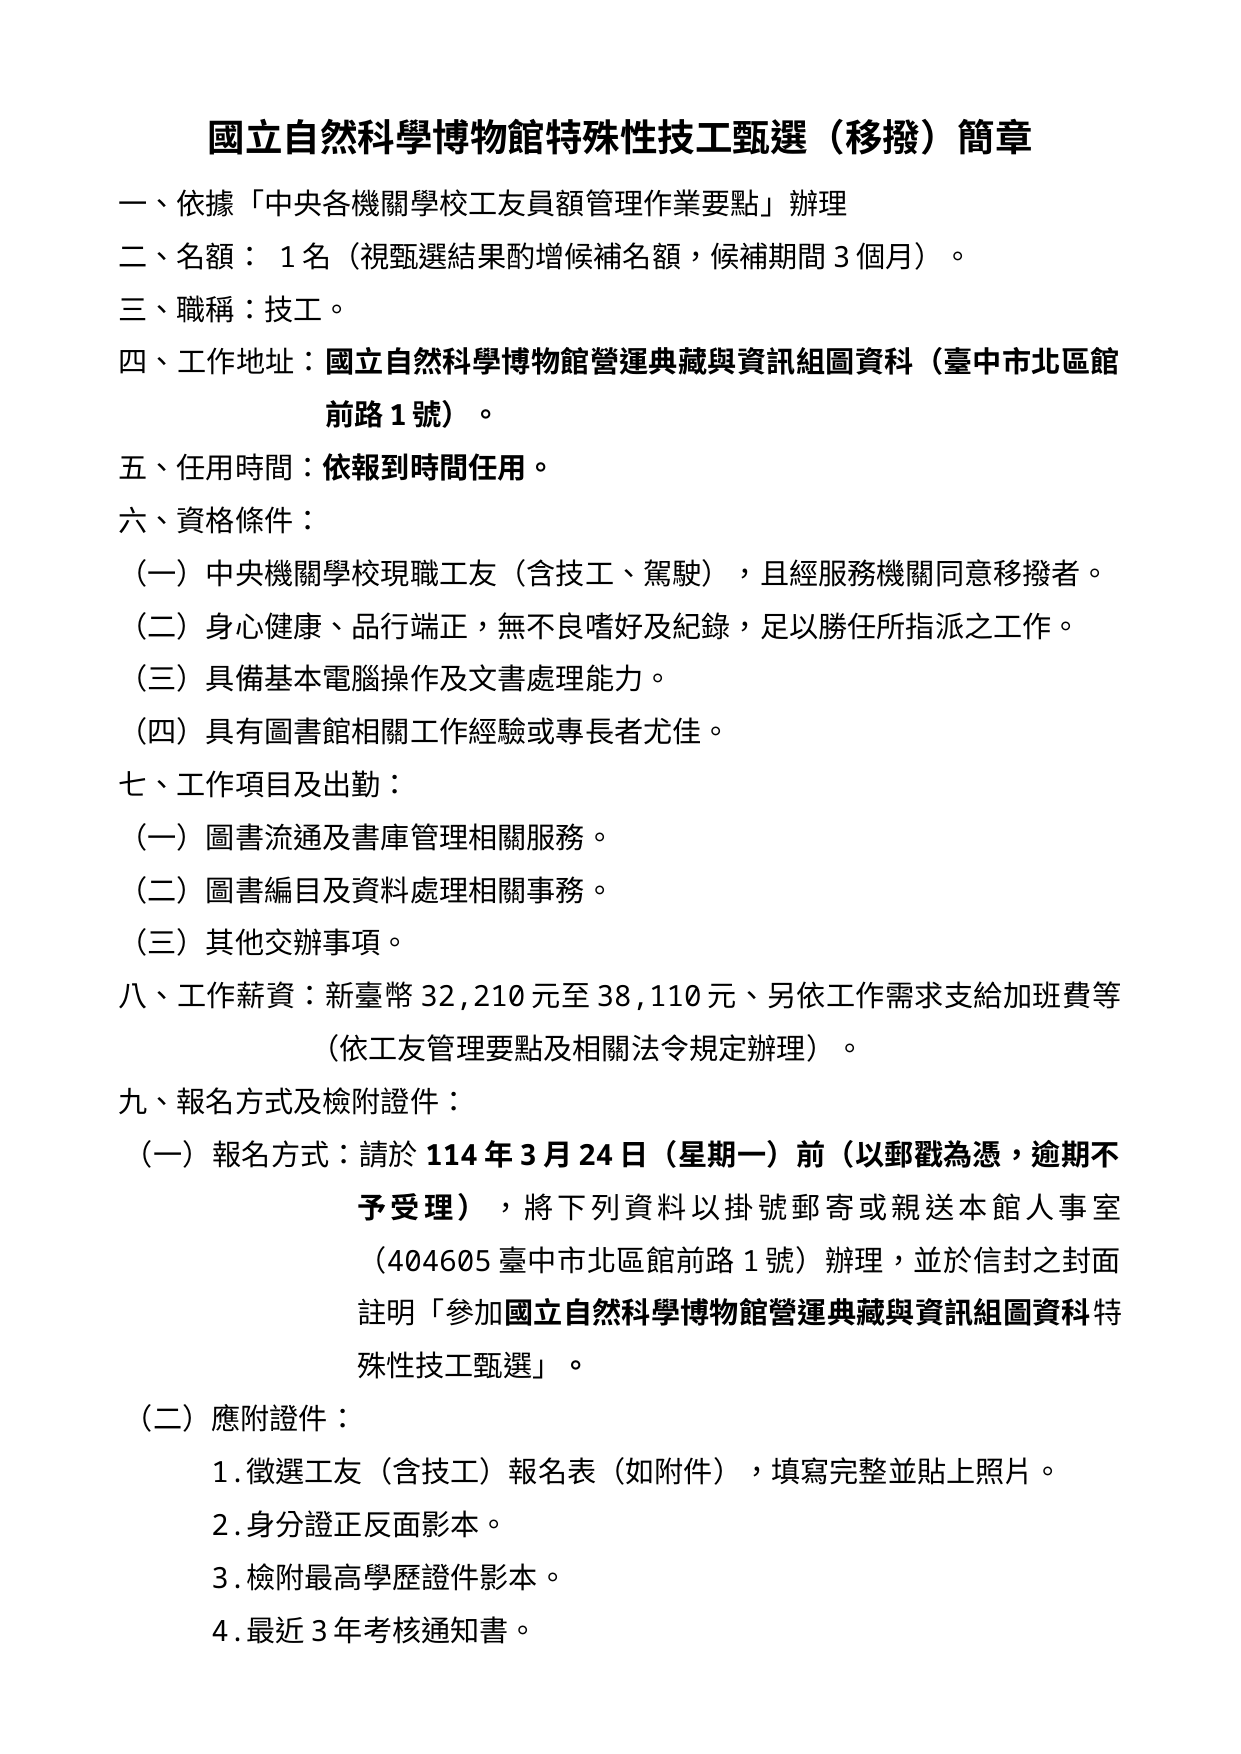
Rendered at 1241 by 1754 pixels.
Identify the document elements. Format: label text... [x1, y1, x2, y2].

text 七、工作項目及出勤： [118, 762, 1122, 804]
text 一、依據「中央各機關學校工友員額管理作業要點」辦理 [118, 180, 1122, 223]
text 1.徵選工友（含技工）報名表（如附件），填寫完整並貼上照片。 [124, 1448, 1122, 1491]
text （二）應附證件： [124, 1396, 1122, 1438]
text 2.身分證正反面影本。 [124, 1501, 1122, 1544]
text （三）具備基本電腦操作及文書處理能力。 [118, 656, 1122, 698]
text 九、報名方式及檢附證件： [118, 1078, 1122, 1121]
text 國立自然科學博物館特殊性技工甄選（移撥）簡章 [118, 107, 1122, 162]
text 3.檢附最高學歷證件影本。 [124, 1554, 1122, 1597]
text （一）報名方式：請於114年3月24日（星期一）前（以郵戳為憑，逾期不予受理），將下列資料以掛號郵寄或親送本館人事室（404605臺中市北區館前路1號）辦理，並於信封之封面註明「參加國立自然科學博物館營運典藏與資訊組圖資科特殊性技工甄選」。 [124, 1131, 1122, 1385]
text 六、資格條件： [118, 497, 1122, 540]
text （一）中央機關學校現職工友（含技工、駕駛），且經服務機關同意移撥者。 [118, 550, 1122, 593]
text （三）其他交辦事項。 [118, 920, 1122, 962]
text 二、名額： 1名（視甄選結果酌增候補名額，候補期間3個月）。 [118, 233, 1122, 276]
text （一）圖書流通及書庫管理相關服務。 [118, 814, 1122, 857]
text 4.最近3年考核通知書。 [124, 1607, 1122, 1649]
text 三、職稱：技工。 [118, 286, 1122, 328]
text 五、任用時間：依報到時間任用。 [118, 445, 1122, 487]
text 四、工作地址：國立自然科學博物館營運典藏與資訊組圖資科（臺中市北區館前路1號）。 [118, 339, 1122, 434]
text （二）身心健康、品行端正，無不良嗜好及紀錄，足以勝任所指派之工作。 [118, 603, 1122, 645]
text （四）具有圖書館相關工作經驗或專長者尤佳。 [118, 709, 1122, 751]
text （二）圖書編目及資料處理相關事務。 [118, 867, 1122, 909]
text 八、工作薪資：新臺幣32,210元至38,110元、另依工作需求支給加班費等（依工友管理要點及相關法令規定辦理）。 [118, 973, 1122, 1068]
